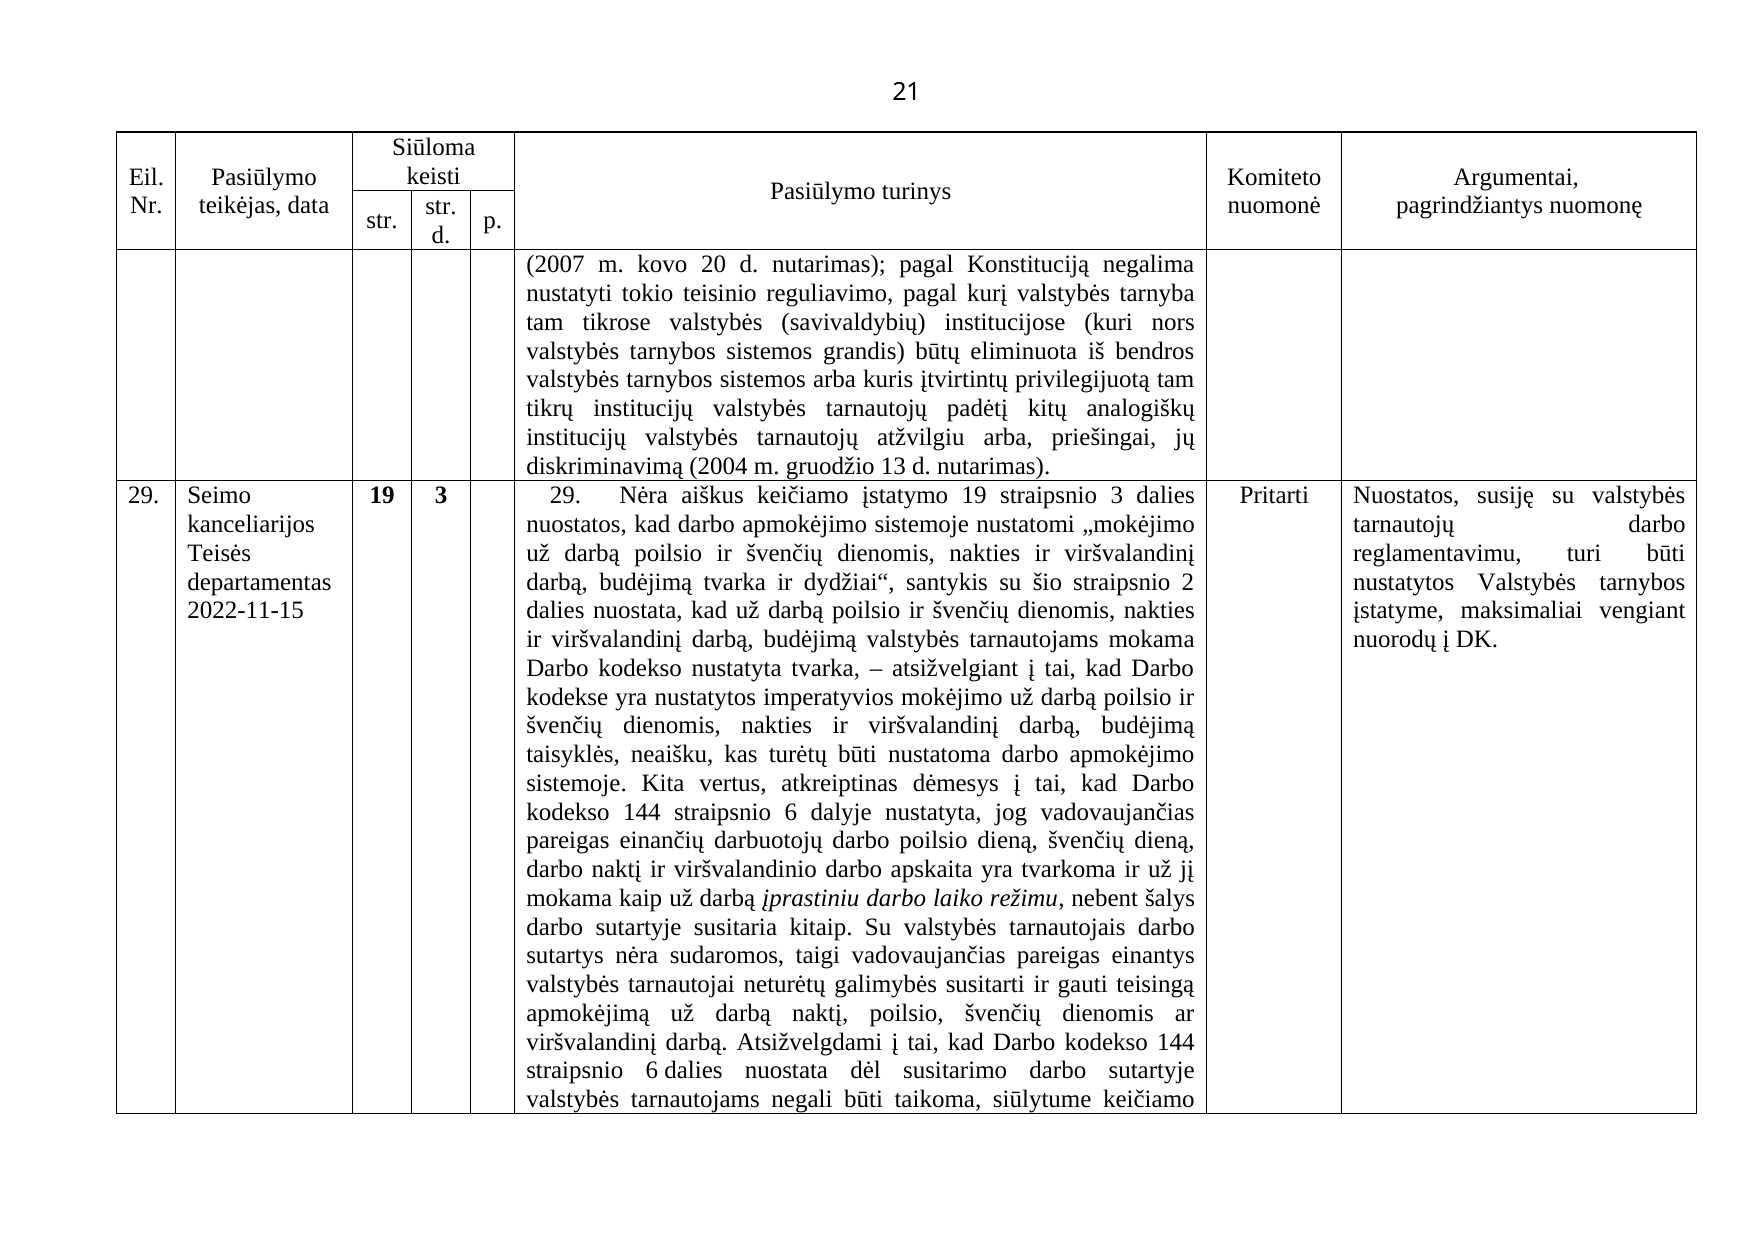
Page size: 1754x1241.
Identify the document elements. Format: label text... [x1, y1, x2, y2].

table_header Pasiūlymo teikėjas, data [176, 133, 352, 248]
table_header Argumentai, pagrindžiantys nuomonę [1342, 133, 1696, 248]
table_cell 19 [353, 481, 411, 1113]
table_cell [176, 250, 352, 479]
table_cell [117, 481, 175, 1113]
table_cell p. [471, 191, 514, 248]
table_header Siūloma keisti [353, 133, 514, 190]
table_header Pasiūlymo turinys [515, 133, 1206, 248]
table_cell [1207, 250, 1341, 479]
table_cell [353, 250, 411, 479]
table_cell str. d. [412, 191, 470, 248]
table_cell [471, 250, 514, 479]
table_cell (2007 m. kovo 20 d. nutarimas); pagal Konstituciją negalima nustatyti tokio teisinio reguliavimo, pagal kurį valstybės tarnyba tam tikrose valstybės (savivaldybių) institucijose (kuri nors valstybės tarnybos sistemos grandis) būtų eliminuota iš bendros valstybės tarnybos sistemos arba kuris įtvirtintų privilegijuotą tam tikrų institucijų valstybės tarnautojų padėtį kitų analogiškų institucijų valstybės tarnautojų atžvilgiu arba, priešingai, jų diskriminavimą (2004 m. gruodžio 13 d. nutarimas). [515, 250, 1206, 479]
table_header Eil. Nr. [117, 133, 175, 248]
table_cell Nuostatos, susiję su valstybės tarnautojų darbo reglamentavimu, turi būti nustatytos Valstybės tarnybos įstatyme, maksimaliai vengiant nuorodų į DK. [1342, 481, 1696, 1113]
table_cell [412, 250, 470, 479]
table_cell 29. Nėra aiškus keičiamo įstatymo 19 straipsnio 3 dalies nuostatos, kad darbo apmokėjimo sistemoje nustatomi „mokėjimo už darbą poilsio ir švenčių dienomis, nakties ir viršvalandinį darbą, budėjimą tvarka ir dydžiai“, santykis su šio straipsnio 2 dalies nuostata, kad už darbą poilsio ir švenčių dienomis, nakties ir viršvalandinį darbą, budėjimą valstybės tarnautojams mokama Darbo kodekso nustatyta tvarka, – atsižvelgiant į tai, kad Darbo kodekse yra nustatytos imperatyvios mokėjimo už darbą poilsio ir švenčių dienomis, nakties ir viršvalandinį darbą, budėjimą taisyklės, neaišku, kas turėtų būti nustatoma darbo apmokėjimo sistemoje. Kita vertus, atkreiptinas dėmesys į tai, kad Darbo kodekso 144 straipsnio 6 dalyje nustatyta, jog vadovaujančias pareigas einančių darbuotojų darbo poilsio dieną, švenčių dieną, darbo naktį ir viršvalandinio darbo apskaita yra tvarkoma ir už jį mokama kaip už darbą įprastiniu darbo laiko režimu, nebent šalys darbo sutartyje susitaria kitaip. Su valstybės tarnautojais darbo sutartys nėra sudaromos, taigi vadovaujančias pareigas einantys valstybės tarnautojai neturėtų galimybės susitarti ir gauti teisingą apmokėjimą už darbą naktį, poilsio, švenčių dienomis ar viršvalandinį darbą. Atsižvelgdami į tai, kad Darbo kodekso 144 straipsnio 6 dalies nuostata dėl susitarimo darbo sutartyje valstybės tarnautojams negali būti taikoma, siūlytume keičiamo [515, 481, 1206, 1113]
table_cell [471, 481, 514, 1113]
table_cell 3 [412, 481, 470, 1113]
table_cell str. [353, 191, 411, 248]
table_header Komiteto nuomonė [1207, 133, 1341, 248]
table_cell Seimo kanceliarijos Teisės departamentas 2022-11-15 [176, 481, 352, 1113]
table_cell [117, 250, 175, 479]
table_cell [1342, 250, 1696, 479]
table_cell Pritarti [1207, 481, 1341, 1113]
